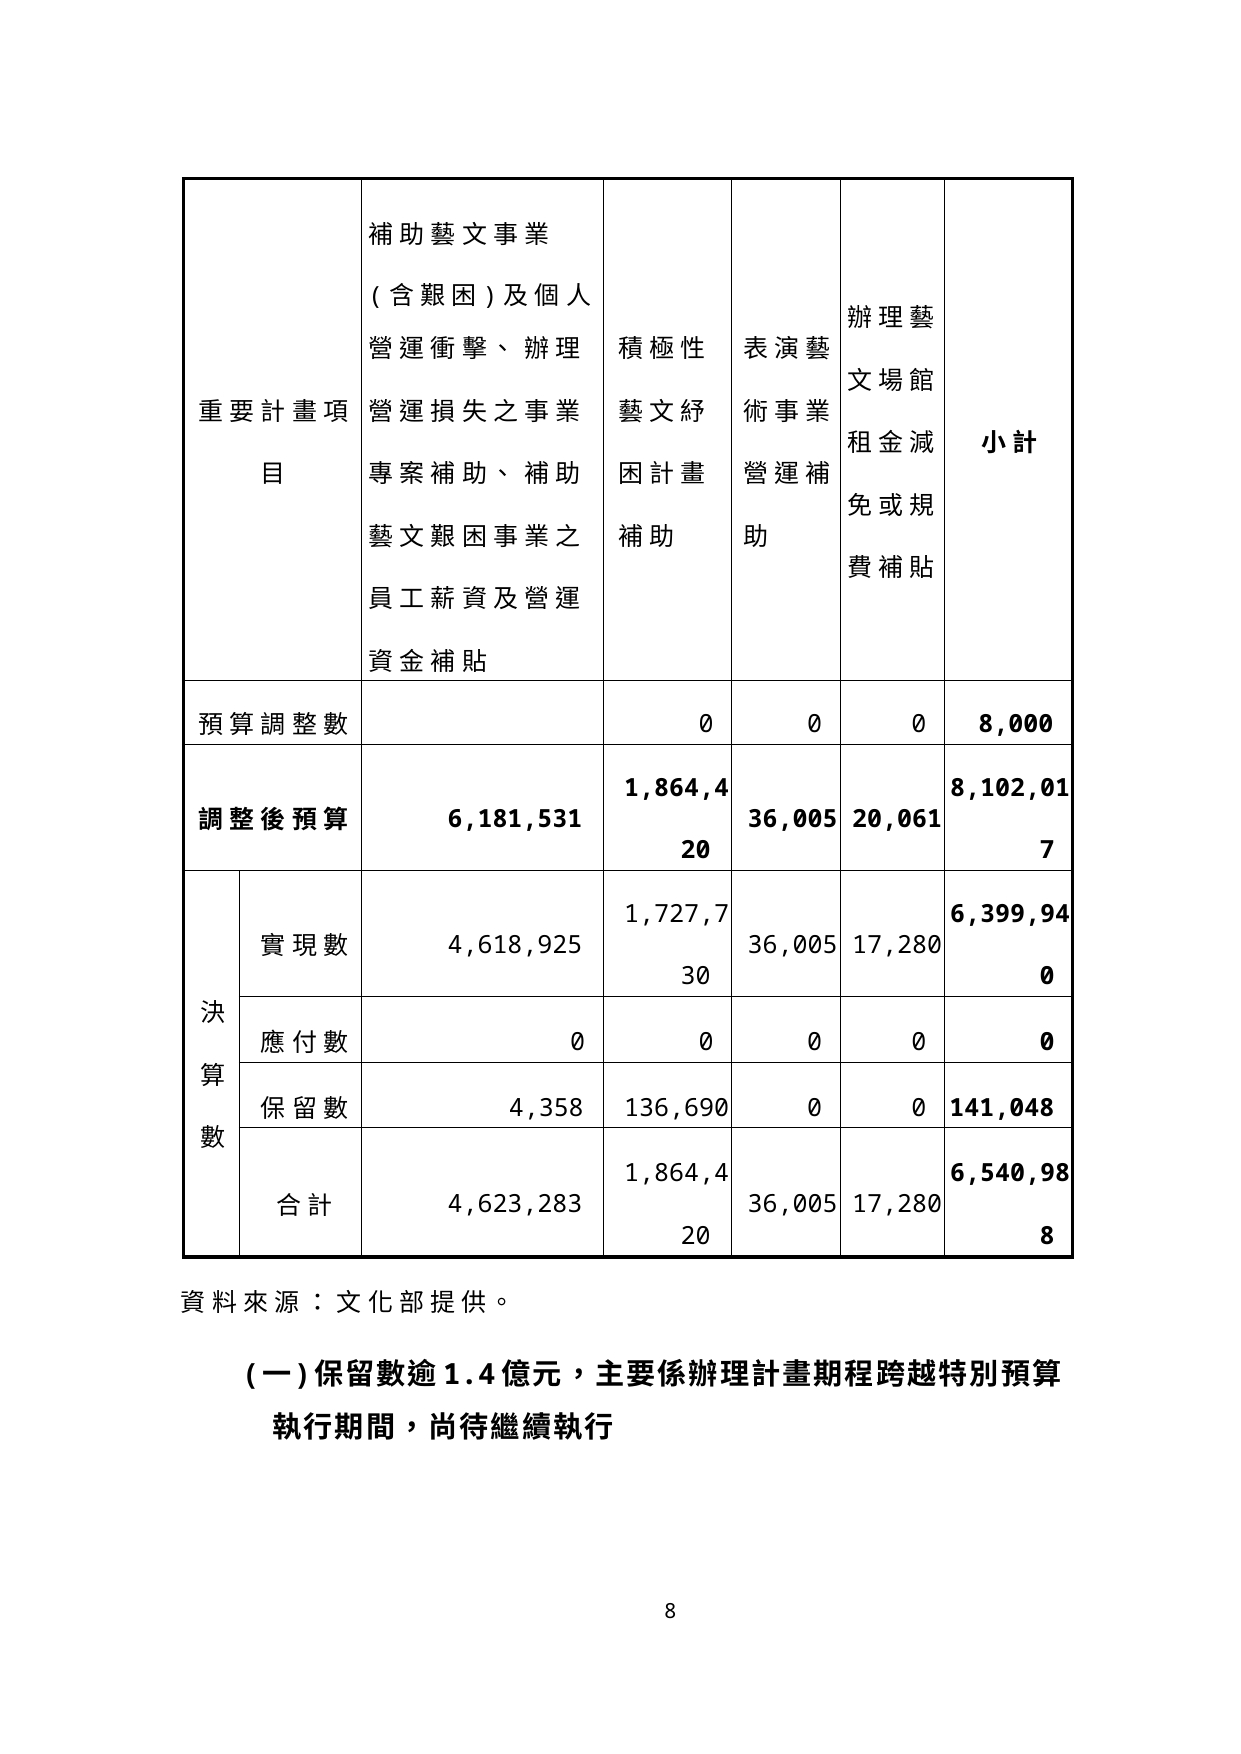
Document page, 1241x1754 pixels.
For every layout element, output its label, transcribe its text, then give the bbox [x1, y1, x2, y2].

table_cell 141,048 [945, 1063, 1071, 1127]
table_cell 0 [732, 681, 840, 744]
table_cell 4,623,283 [362, 1128, 603, 1255]
table_cell 1,864,420 [604, 1128, 731, 1255]
table_cell 6,540,988 [945, 1128, 1071, 1255]
table_header 重要計畫項目 [185, 180, 361, 680]
table_cell 17,280 [841, 871, 944, 996]
table_cell 實現數 [240, 871, 361, 996]
table_header 補助藝文事業(含艱困)及個人營運衝擊、辦理營運損失之事業專案補助、補助藝文艱困事業之員工薪資及營運資金補貼 [362, 180, 603, 680]
table_cell 合計 [240, 1128, 361, 1255]
table_cell 0 [604, 997, 731, 1062]
table_cell 6,399,940 [945, 871, 1071, 996]
table_cell 17,280 [841, 1128, 944, 1255]
table_cell 0 [732, 1063, 840, 1127]
table_cell 0 [841, 997, 944, 1062]
table_cell 20,061 [841, 745, 944, 870]
table_cell 0 [841, 681, 944, 744]
table_cell 136,690 [604, 1063, 731, 1127]
table_cell 8,000 [945, 681, 1071, 744]
table_cell 4,358 [362, 1063, 603, 1127]
table_cell 36,005 [732, 745, 840, 870]
table_cell 保留數 [240, 1063, 361, 1127]
table_cell 決算數 [185, 871, 239, 1255]
table_cell 6,181,531 [362, 745, 603, 870]
table_cell 0 [362, 997, 603, 1062]
table_header 辦理藝文場館租金減免或規費補貼 [841, 180, 944, 680]
text 資料來源：文化部提供。 [177, 1258, 1063, 1321]
table_cell 0 [945, 997, 1071, 1062]
table_cell 0 [841, 1063, 944, 1127]
table_cell 4,618,925 [362, 871, 603, 996]
table_cell 調整後預算 [185, 745, 361, 870]
table_cell 8,102,017 [945, 745, 1071, 870]
table_cell 預算調整數 [185, 681, 361, 744]
table_cell [362, 681, 603, 744]
table_cell 1,864,420 [604, 745, 731, 870]
table_cell 應付數 [240, 997, 361, 1062]
table_cell 36,005 [732, 1128, 840, 1255]
table_cell 0 [732, 997, 840, 1062]
table_header 積極性藝文紓困計畫補助 [604, 180, 731, 680]
table_cell 1,727,730 [604, 871, 731, 996]
table_cell 36,005 [732, 871, 840, 996]
table_cell 0 [604, 681, 731, 744]
table_header 表演藝術事業營運補助 [732, 180, 840, 680]
table_header 小計 [945, 180, 1071, 680]
text (一)保留數逾1.4億元，主要係辦理計畫期程跨越特別預算執行期間，尚待繼續執行 [236, 1321, 1063, 1446]
